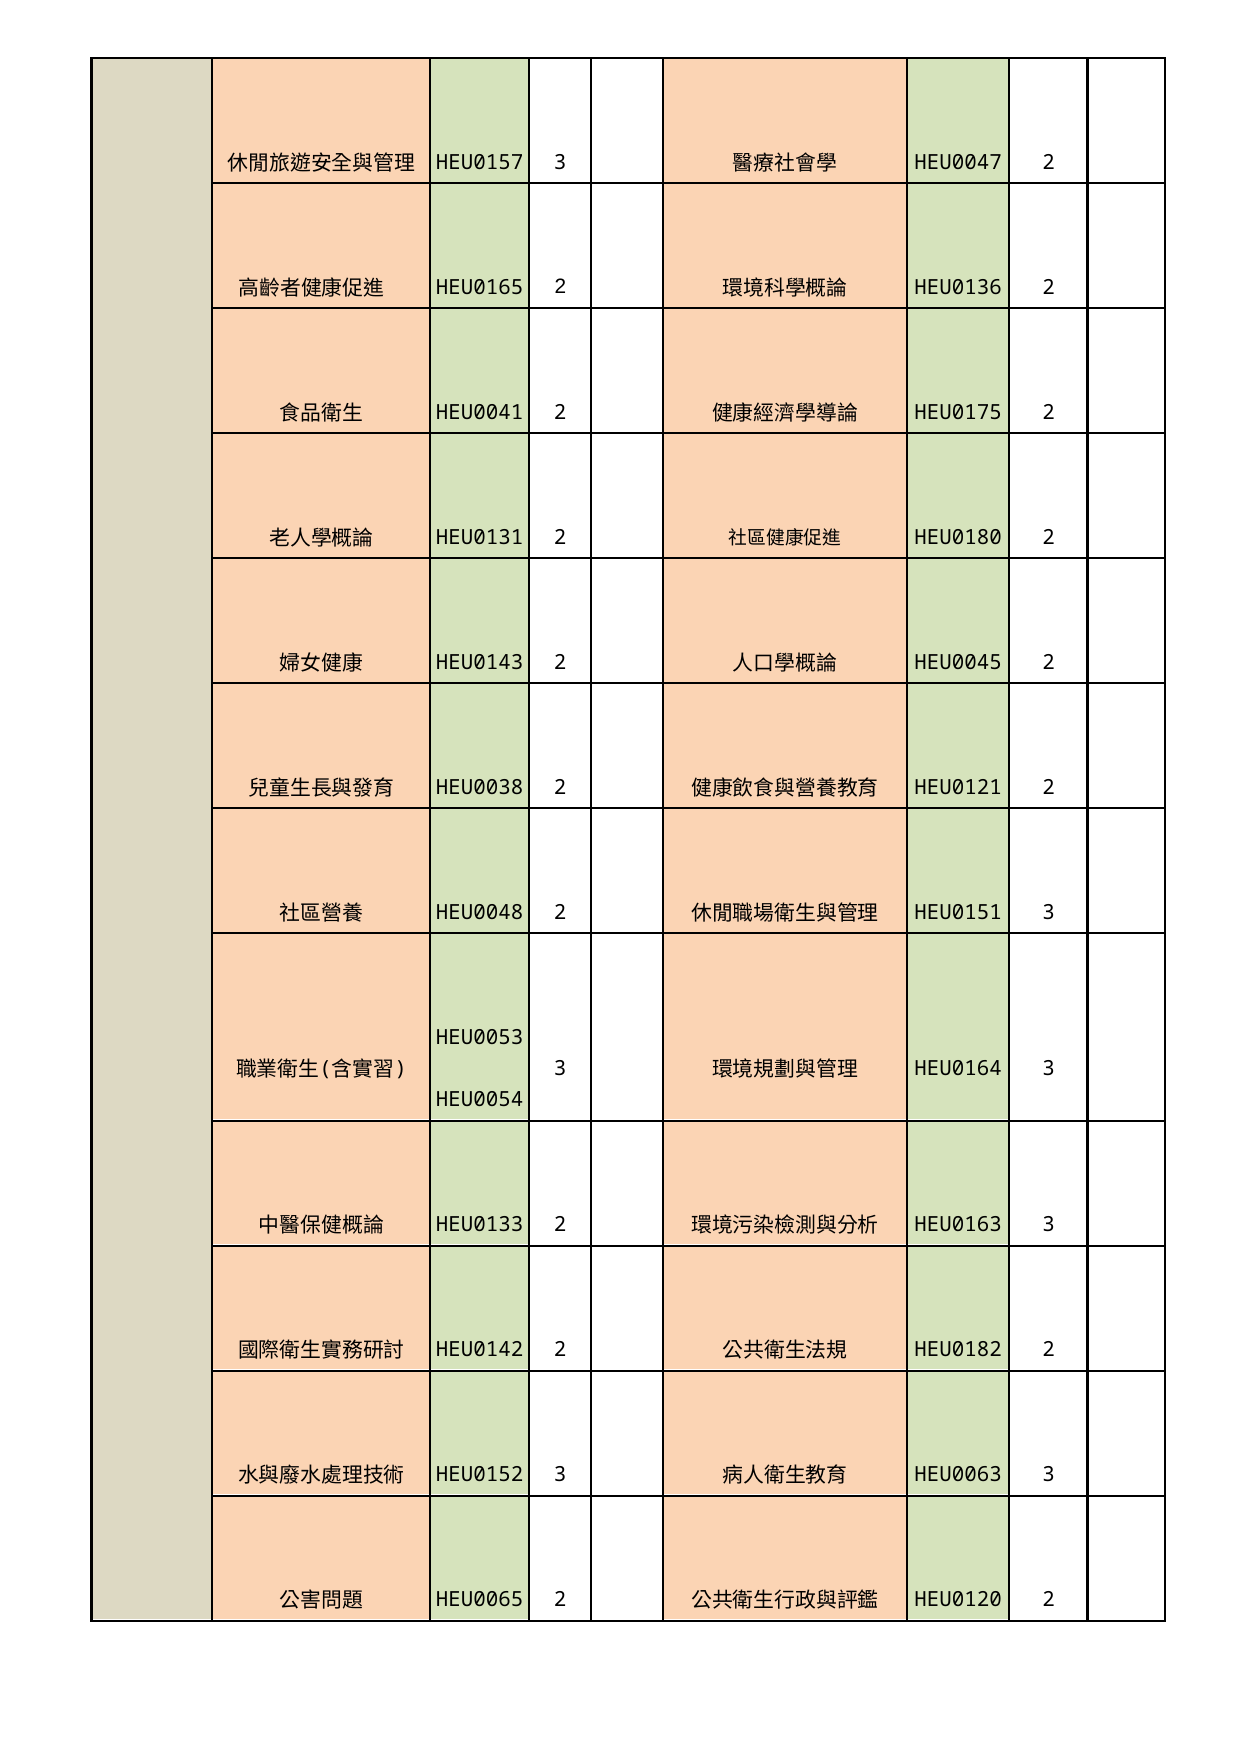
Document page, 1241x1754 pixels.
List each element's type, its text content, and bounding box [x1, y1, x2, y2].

table_cell 健康飲食與營養教育 [664, 684, 906, 807]
table_cell HEU0047 [908, 59, 1008, 182]
table_cell [592, 1372, 662, 1494]
table_cell 2 [530, 809, 590, 932]
table_cell [592, 59, 662, 182]
table_cell HEU0048 [431, 809, 528, 932]
table_cell 2 [1010, 684, 1086, 807]
table_cell 2 [530, 559, 590, 682]
table_cell 3 [1010, 934, 1086, 1119]
table_cell 2 [1010, 184, 1086, 307]
table_cell [592, 1122, 662, 1244]
table_cell 3 [1010, 1122, 1086, 1244]
table_cell 水與廢水處理技術 [213, 1372, 429, 1494]
table_cell [592, 934, 662, 1119]
table_cell 3 [530, 59, 590, 182]
table_cell HEU0180 [908, 434, 1008, 557]
table_cell [1089, 309, 1164, 432]
table_cell 食品衛生 [213, 309, 429, 432]
table_cell 公共衛生行政與評鑑 [664, 1497, 906, 1619]
table_cell [1089, 934, 1164, 1119]
table_cell 職業衛生(含實習) [213, 934, 429, 1119]
table_cell 醫療社會學 [664, 59, 906, 182]
table_cell 2 [530, 1247, 590, 1369]
table_cell [592, 1497, 662, 1619]
table_cell HEU0136 [908, 184, 1008, 307]
table_cell HEU0045 [908, 559, 1008, 682]
table_cell HEU0182 [908, 1247, 1008, 1369]
table_cell 健康經濟學導論 [664, 309, 906, 432]
table_cell 社區營養 [213, 809, 429, 932]
table_cell 公害問題 [213, 1497, 429, 1619]
table_cell [1089, 1372, 1164, 1494]
table_cell 2 [1010, 1247, 1086, 1369]
table_cell HEU0131 [431, 434, 528, 557]
table_cell [1089, 1122, 1164, 1244]
table_cell [1089, 1247, 1164, 1369]
table_cell 2 [1010, 309, 1086, 432]
table_cell 3 [530, 934, 590, 1119]
table_cell 2 [530, 184, 590, 307]
table_cell [1089, 684, 1164, 807]
table_cell HEU0038 [431, 684, 528, 807]
table_cell [592, 809, 662, 932]
table_cell [93, 59, 211, 1619]
table_cell 公共衛生法規 [664, 1247, 906, 1369]
table_cell 國際衛生實務研討 [213, 1247, 429, 1369]
table_cell 2 [530, 1497, 590, 1619]
table_cell 3 [530, 1372, 590, 1494]
table_cell HEU0175 [908, 309, 1008, 432]
table_cell [592, 184, 662, 307]
table_cell HEU0121 [908, 684, 1008, 807]
table_cell [592, 684, 662, 807]
table_cell 社區健康促進 [664, 434, 906, 557]
table_cell 3 [1010, 1372, 1086, 1494]
table_cell 2 [1010, 434, 1086, 557]
table_cell HEU0164 [908, 934, 1008, 1119]
table_cell 2 [530, 1122, 590, 1244]
table_cell 2 [530, 309, 590, 432]
table_cell [1089, 809, 1164, 932]
table_cell 2 [1010, 1497, 1086, 1619]
table_cell 2 [530, 434, 590, 557]
table_cell [1089, 559, 1164, 682]
table_cell 休閒職場衛生與管理 [664, 809, 906, 932]
table_cell HEU0157 [431, 59, 528, 182]
table_cell [592, 559, 662, 682]
table_cell 休閒旅遊安全與管理 [213, 59, 429, 182]
table_cell HEU0065 [431, 1497, 528, 1619]
table_cell [1089, 434, 1164, 557]
table_cell [592, 434, 662, 557]
table_cell [592, 1247, 662, 1369]
table_cell HEU0151 [908, 809, 1008, 932]
table_cell [592, 309, 662, 432]
table_cell 病人衛生教育 [664, 1372, 906, 1494]
table_cell HEU0053 HEU0054 [431, 934, 528, 1119]
table_cell 2 [1010, 559, 1086, 682]
table_cell HEU0152 [431, 1372, 528, 1494]
table_cell HEU0041 [431, 309, 528, 432]
table_cell HEU0142 [431, 1247, 528, 1369]
table_cell 婦女健康 [213, 559, 429, 682]
table_cell HEU0063 [908, 1372, 1008, 1494]
table_cell [1089, 1497, 1164, 1619]
table_cell HEU0143 [431, 559, 528, 682]
table_cell 高齡者健康促進 [213, 184, 429, 307]
table_cell 環境科學概論 [664, 184, 906, 307]
table_cell 環境規劃與管理 [664, 934, 906, 1119]
table_cell 2 [1010, 59, 1086, 182]
table_cell 中醫保健概論 [213, 1122, 429, 1244]
table_cell [1089, 184, 1164, 307]
table_cell 老人學概論 [213, 434, 429, 557]
table_cell 人口學概論 [664, 559, 906, 682]
table_cell 3 [1010, 809, 1086, 932]
table_cell 兒童生長與發育 [213, 684, 429, 807]
table_cell 2 [530, 684, 590, 807]
table_cell HEU0165 [431, 184, 528, 307]
table_cell [1089, 59, 1164, 182]
table_cell HEU0163 [908, 1122, 1008, 1244]
table_cell 環境污染檢測與分析 [664, 1122, 906, 1244]
table_cell HEU0120 [908, 1497, 1008, 1619]
table_cell HEU0133 [431, 1122, 528, 1244]
